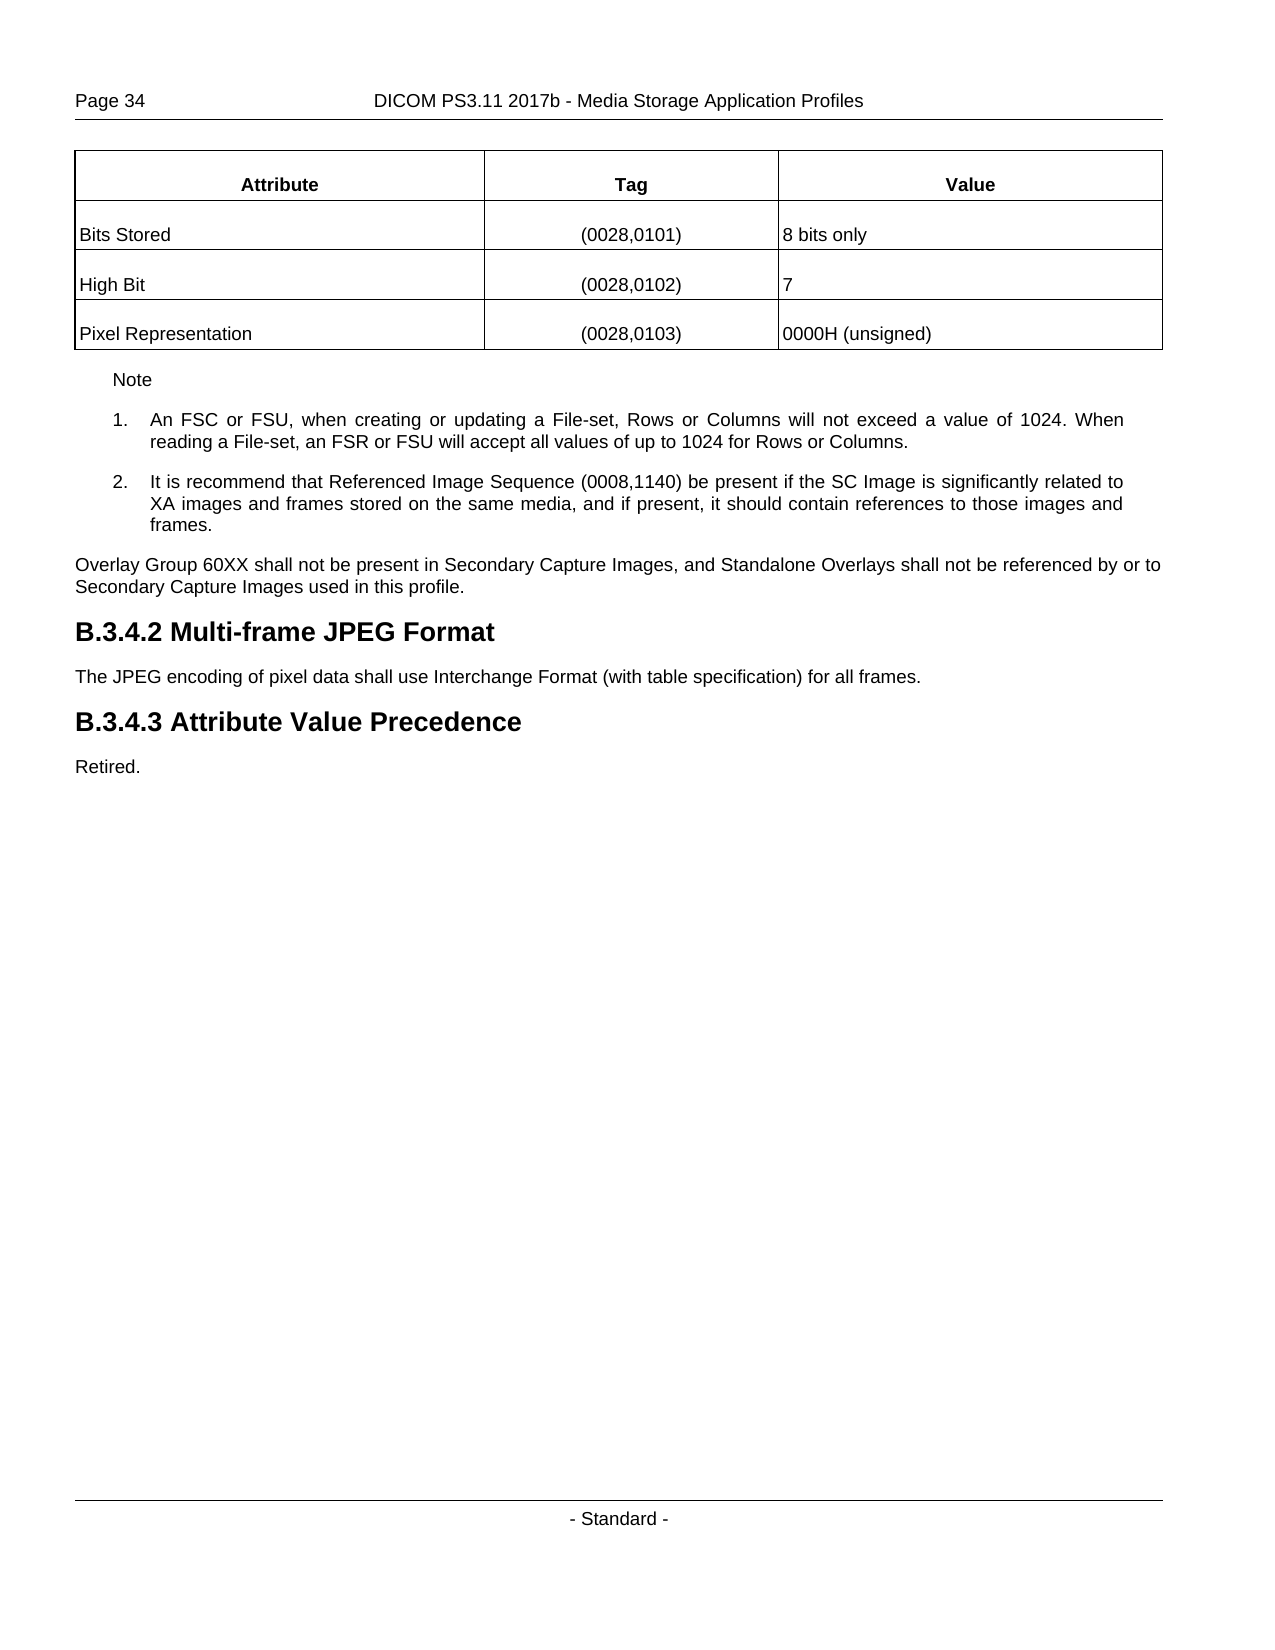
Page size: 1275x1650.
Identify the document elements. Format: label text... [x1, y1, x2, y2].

table_cell 0000H (unsigned) [779, 300, 1162, 349]
table_cell 7 [779, 250, 1162, 299]
table_cell (0028,0102) [485, 250, 778, 299]
text B.3.4.3 Attribute Value Precedence [75, 706, 1162, 738]
table_cell High Bit [76, 250, 484, 299]
table_cell (0028,0101) [485, 201, 778, 249]
table_cell Pixel Representation [76, 300, 484, 349]
table_cell 8 bits only [779, 201, 1162, 249]
table_header Attribute [76, 151, 484, 200]
list It is recommend that Referenced Image Sequence (0008,1140) be present if the SC Image is significantly related to XA images and frames stored on the same media, and if present, it should contain references to those images and frames. [112, 471, 1125, 535]
table_header Value [779, 151, 1162, 200]
text Retired. [75, 756, 1162, 778]
text Overlay Group 60XX shall not be present in Secondary Capture Images, and Standalone Overlays shall not be referenced by or to Secondary Capture Images used in this profile. [75, 554, 1162, 597]
table_cell (0028,0103) [485, 300, 778, 349]
text Note [112, 368, 1125, 390]
table_header Tag [485, 151, 778, 200]
text The JPEG encoding of pixel data shall use Interchange Format (with table specification) for all frames. [75, 666, 1162, 688]
list An FSC or FSU, when creating or updating a File-set, Rows or Columns will not exceed a value of 1024. When reading a File-set, an FSR or FSU will accept all values of up to 1024 for Rows or Columns. [112, 409, 1125, 452]
table_cell Bits Stored [76, 201, 484, 249]
text B.3.4.2 Multi-frame JPEG Format [75, 616, 1162, 647]
